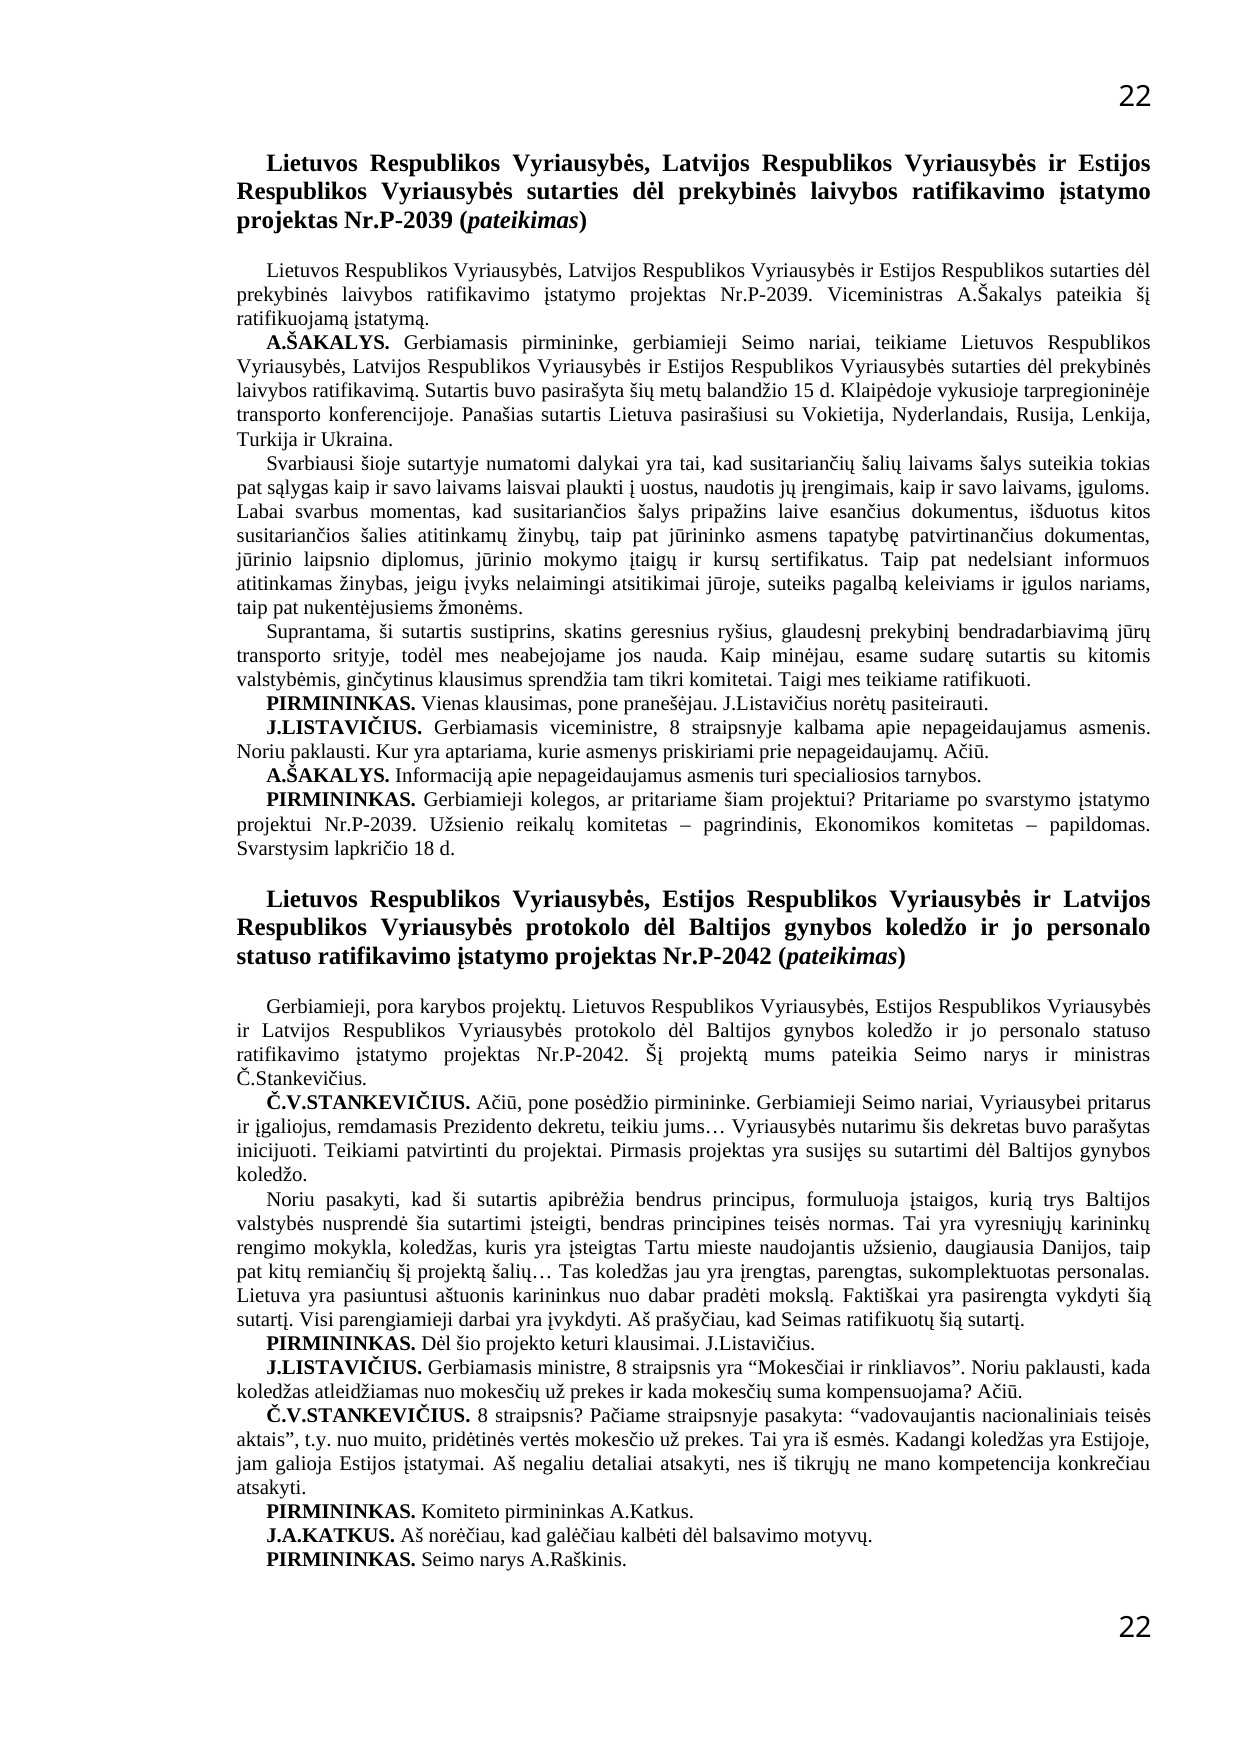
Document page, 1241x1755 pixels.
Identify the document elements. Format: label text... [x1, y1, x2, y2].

text PIRMININKAS. Seimo narys A.Raškinis. [236, 1547, 1152, 1571]
text PIRMININKAS. Vienas klausimas, pone pranešėjau. J.Listavičius norėtų pasiteirauti. [236, 691, 1152, 715]
text Svarbiausi šioje sutartyje numatomi dalykai yra tai, kad susitariančių šalių laivams šalys suteikia tokias pat sąlygas kaip ir savo laivams laisvai plaukti į uostus, naudotis jų įrengimais, kaip ir savo laivams, įguloms. Labai svarbus momentas, kad susitariančios šalys pripažins laive esančius dokumentus, išduotus kitos susitariančios šalies atitinkamų žinybų, taip pat jūrininko asmens tapatybę patvirtinančius dokumentas, jūrinio laipsnio diplomus, jūrinio mokymo įtaigų ir kursų sertifikatus. Taip pat nedelsiant informuos atitinkamas žinybas, jeigu įvyks nelaimingi atsitikimai jūroje, suteiks pagalbą keleiviams ir įgulos nariams, taip pat nukentėjusiems žmonėms. [236, 451, 1152, 619]
text Č.V.STANKEVIČIUS. Ačiū, pone posėdžio pirmininke. Gerbiamieji Seimo nariai, Vyriausybei pritarus ir įgaliojus, remdamasis Prezidento dekretu, teikiu jums… Vyriausybės nutarimu šis dekretas buvo parašytas inicijuoti. Teikiami patvirtinti du projektai. Pirmasis projektas yra susijęs su sutartimi dėl Baltijos gynybos koledžo. [236, 1090, 1152, 1186]
text J.LISTAVIČIUS. Gerbiamasis ministre, 8 straipsnis yra “Mokesčiai ir rinkliavos”. Noriu paklausti, kada koledžas atleidžiamas nuo mokesčių už prekes ir kada mokesčių suma kompensuojama? Ačiū. [236, 1355, 1152, 1403]
text PIRMININKAS. Komiteto pirmininkas A.Katkus. [236, 1499, 1152, 1523]
text Gerbiamieji, pora karybos projektų. Lietuvos Respublikos Vyriausybės, Estijos Respublikos Vyriausybės ir Latvijos Respublikos Vyriausybės protokolo dėl Baltijos gynybos koledžo ir jo personalo statuso ratifikavimo įstatymo projektas Nr.P-2042. Šį projektą mums pateikia Seimo narys ir ministras Č.Stankevičius. [236, 994, 1152, 1090]
text Noriu pasakyti, kad ši sutartis apibrėžia bendrus principus, formuluoja įstaigos, kurią trys Baltijos valstybės nusprendė šia sutartimi įsteigti, bendras principines teisės normas. Tai yra vyresniųjų karininkų rengimo mokykla, koledžas, kuris yra įsteigtas Tartu mieste naudojantis užsienio, daugiausia Danijos, taip pat kitų remiančių šį projektą šalių… Tas koledžas jau yra įrengtas, parengtas, sukomplektuotas personalas. Lietuva yra pasiuntusi aštuonis karininkus nuo dabar pradėti mokslą. Faktiškai yra pasirengta vykdyti šią sutartį. Visi parengiamieji darbai yra įvykdyti. Aš prašyčiau, kad Seimas ratifikuotų šią sutartį. [236, 1186, 1152, 1331]
text Lietuvos Respublikos Vyriausybės, Latvijos Respublikos Vyriausybės ir Estijos Respublikos sutarties dėl prekybinės laivybos ratifikavimo įstatymo projektas Nr.P-2039. Viceministras A.Šakalys pateikia šį ratifikuojamą įstatymą. [236, 258, 1152, 330]
text A.ŠAKALYS. Informaciją apie nepageidaujamus asmenis turi specialiosios tarnybos. [236, 763, 1152, 787]
text Lietuvos Respublikos Vyriausybės, Latvijos Respublikos Vyriausybės ir Estijos Respublikos Vyriausybės sutarties dėl prekybinės laivybos ratifikavimo įstatymo projektas Nr.P-2039 (pateikimas) [236, 148, 1152, 234]
text PIRMININKAS. Gerbiamieji kolegos, ar pritariame šiam projektui? Pritariame po svarstymo įstatymo projektui Nr.P-2039. Užsienio reikalų komitetas – pagrindinis, Ekonomikos komitetas – papildomas. Svarstysim lapkričio 18 d. [236, 787, 1152, 859]
text Suprantama, ši sutartis sustiprins, skatins geresnius ryšius, glaudesnį prekybinį bendradarbiavimą jūrų transporto srityje, todėl mes neabejojame jos nauda. Kaip minėjau, esame sudarę sutartis su kitomis valstybėmis, ginčytinus klausimus sprendžia tam tikri komitetai. Taigi mes teikiame ratifikuoti. [236, 619, 1152, 691]
text A.ŠAKALYS. Gerbiamasis pirmininke, gerbiamieji Seimo nariai, teikiame Lietuvos Respublikos Vyriausybės, Latvijos Respublikos Vyriausybės ir Estijos Respublikos Vyriausybės sutarties dėl prekybinės laivybos ratifikavimą. Sutartis buvo pasirašyta šių metų balandžio 15 d. Klaipėdoje vykusioje tarpregioninėje transporto konferencijoje. Panašias sutartis Lietuva pasirašiusi su Vokietija, Nyderlandais, Rusija, Lenkija, Turkija ir Ukraina. [236, 330, 1152, 451]
text PIRMININKAS. Dėl šio projekto keturi klausimai. J.Listavičius. [236, 1331, 1152, 1355]
text Lietuvos Respublikos Vyriausybės, Estijos Respublikos Vyriausybės ir Latvijos Respublikos Vyriausybės protokolo dėl Baltijos gynybos koledžo ir jo personalo statuso ratifikavimo įstatymo projektas Nr.P-2042 (pateikimas) [236, 884, 1152, 970]
text J.A.KATKUS. Aš norėčiau, kad galėčiau kalbėti dėl balsavimo motyvų. [236, 1523, 1152, 1547]
text Č.V.STANKEVIČIUS. 8 straipsnis? Pačiame straipsnyje pasakyta: “vadovaujantis nacionaliniais teisės aktais”, t.y. nuo muito, pridėtinės vertės mokesčio už prekes. Tai yra iš esmės. Kadangi koledžas yra Estijoje, jam galioja Estijos įstatymai. Aš negaliu detaliai atsakyti, nes iš tikrųjų ne mano kompetencija konkrečiau atsakyti. [236, 1403, 1152, 1499]
text J.LISTAVIČIUS. Gerbiamasis viceministre, 8 straipsnyje kalbama apie nepageidaujamus asmenis. Noriu paklausti. Kur yra aptariama, kurie asmenys priskiriami prie nepageidaujamų. Ačiū. [236, 715, 1152, 763]
